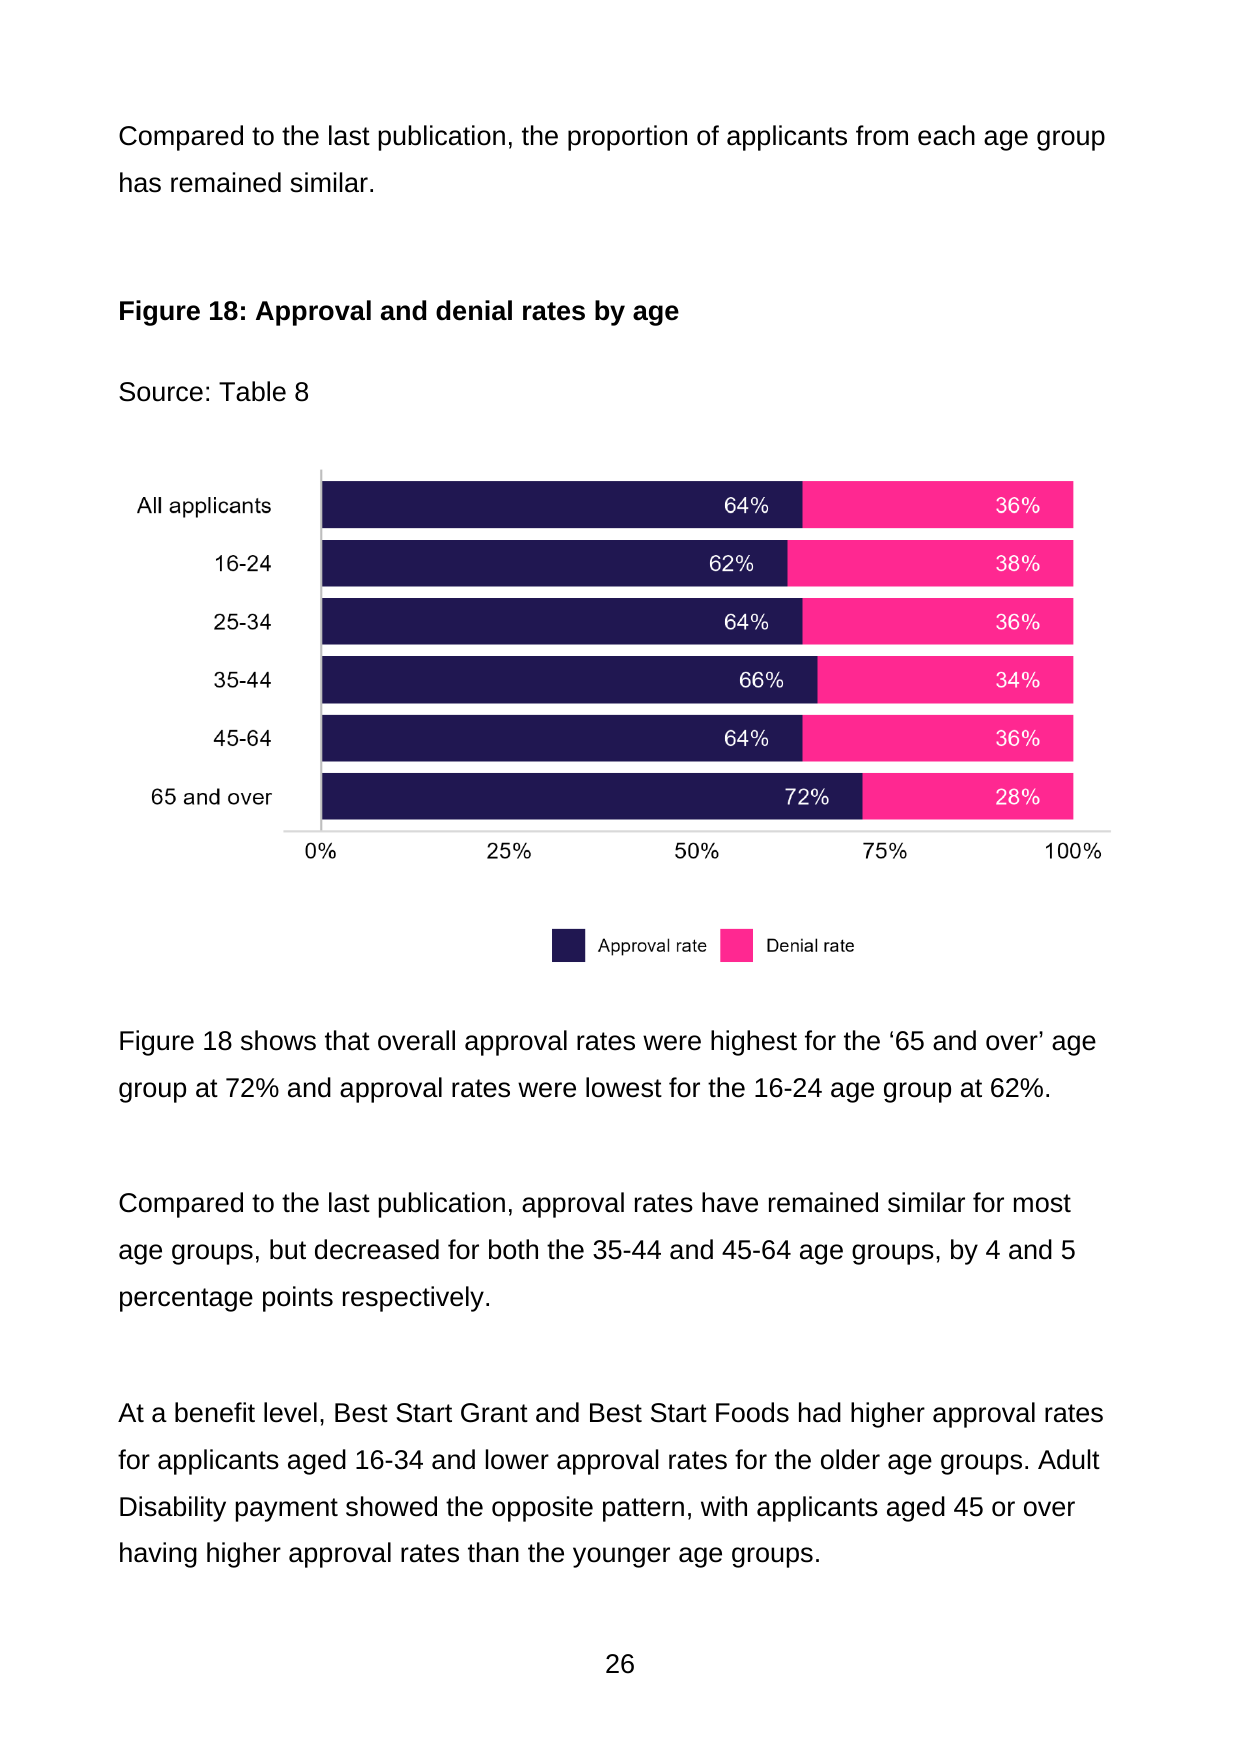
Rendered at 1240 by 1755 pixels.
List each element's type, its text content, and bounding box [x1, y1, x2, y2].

title Figure 18: Approval and denial rates by age [118, 295, 1121, 326]
subtitle Source: Table 8 [118, 376, 1121, 407]
text Compared to the last publication, approval rates have remained similar for most age groups, but decreased for both the 35-44 and 45-64 age groups, by 4 and 5 percentage points respectively. [118, 1187, 1121, 1312]
text At a benefit level, Best Start Grant and Best Start Foods had higher approval rates for applicants aged 16-34 and lower approval rates for the older age groups. Adult Disability payment showed the opposite pattern, with applicants aged 45 or over having higher approval rates than the younger age groups. [118, 1397, 1121, 1569]
text Figure 18 shows that overall approval rates were highest for the ‘65 and over’ age group at 72% and approval rates were lowest for the 16-24 age group at 62%. [118, 1025, 1121, 1103]
text Compared to the last publication, the proportion of applicants from each age group has remained similar. [118, 120, 1121, 198]
